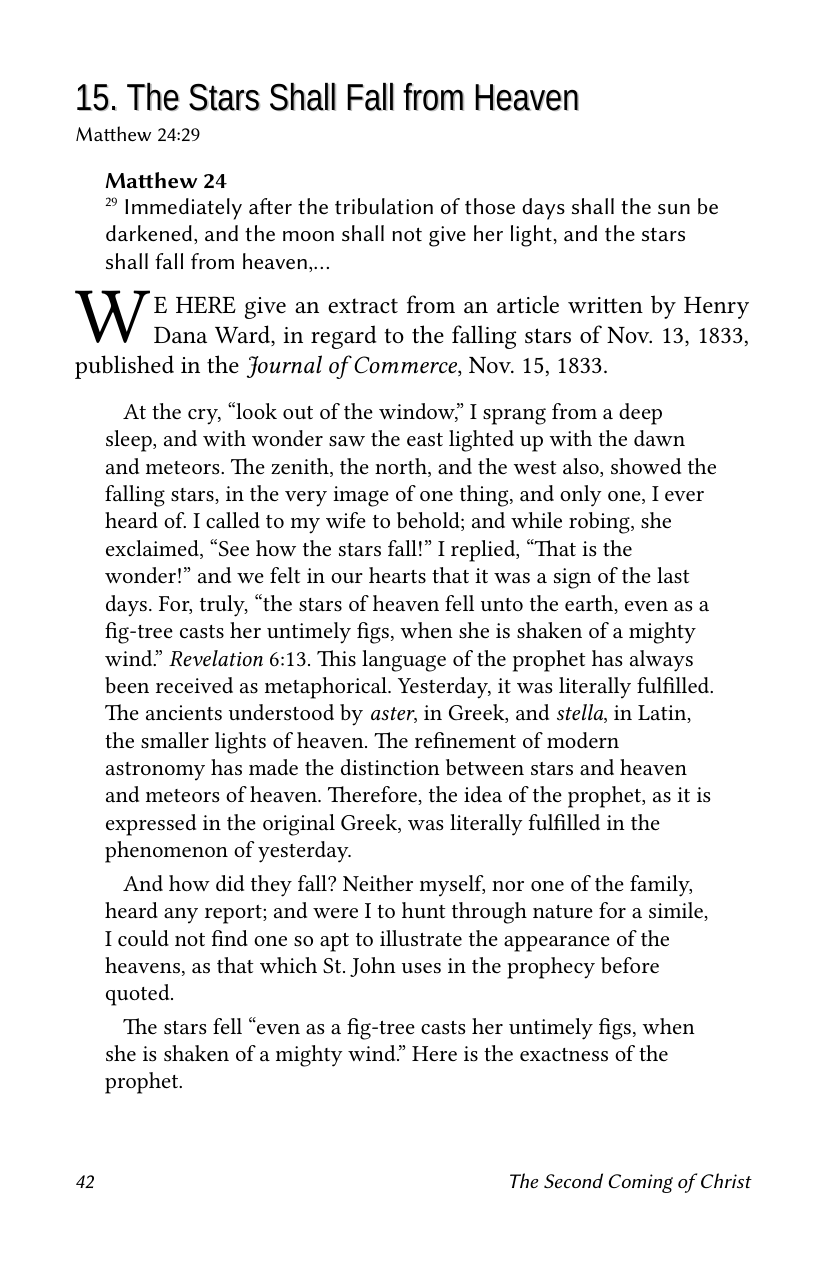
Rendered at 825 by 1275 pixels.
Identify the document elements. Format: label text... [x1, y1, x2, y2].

title The Stars Shall Fall from Heaven [75, 75, 750, 118]
text Matthew 24 [105, 168, 750, 194]
text At the cry, “look out of the window,” I sprang from a deep sleep, and with wonder saw the east lighted up with the dawn and meteors. The zenith, the north, and the west also, showed the falling stars, in the very image of one thing, and only one, I ever heard of. I called to my wife to behold; and while robing, she exclaimed, “See how the stars fall!” I replied, “That is the wonder!” and we felt in our hearts that it was a sign of the last days. For, truly, “the stars of heaven fell unto the earth, even as a fig-tree casts her untimely figs, when she is shaken of a mighty wind.” Revelation 6:13. This language of the prophet has always been received as metaphorical. Yesterday, it was literally fulfilled. The ancients understood by aster, in Greek, and stella, in Latin, the smaller lights of heaven. The refinement of modern astronomy has made the distinction between stars and heaven and meteors of heaven. Therefore, the idea of the prophet, as it is expressed in the original Greek, was literally fulfilled in the phenomenon of yesterday. [105, 399, 720, 863]
text And how did they fall? Neither myself, nor one of the family, heard any report; and were I to hunt through nature for a simile, I could not find one so apt to illustrate the appearance of the heavens, as that which St. John uses in the prophecy before quoted. [105, 871, 720, 1006]
text Matthew 24:29 [75, 123, 750, 147]
text 29 Immediately after the tribulation of those days shall the sun be darkened, and the moon shall not give her light, and the stars shall fall from heaven,... [105, 194, 720, 275]
text WE HERE give an extract from an article written by Henry Dana Ward, in regard to the falling stars of Nov. 13, 1833, published in the Journal of Commerce, Nov. 15, 1833. [75, 291, 750, 379]
text The stars fell “even as a fig-tree casts her untimely figs, when she is shaken of a mighty wind.” Here is the exactness of the prophet. [105, 1014, 720, 1094]
